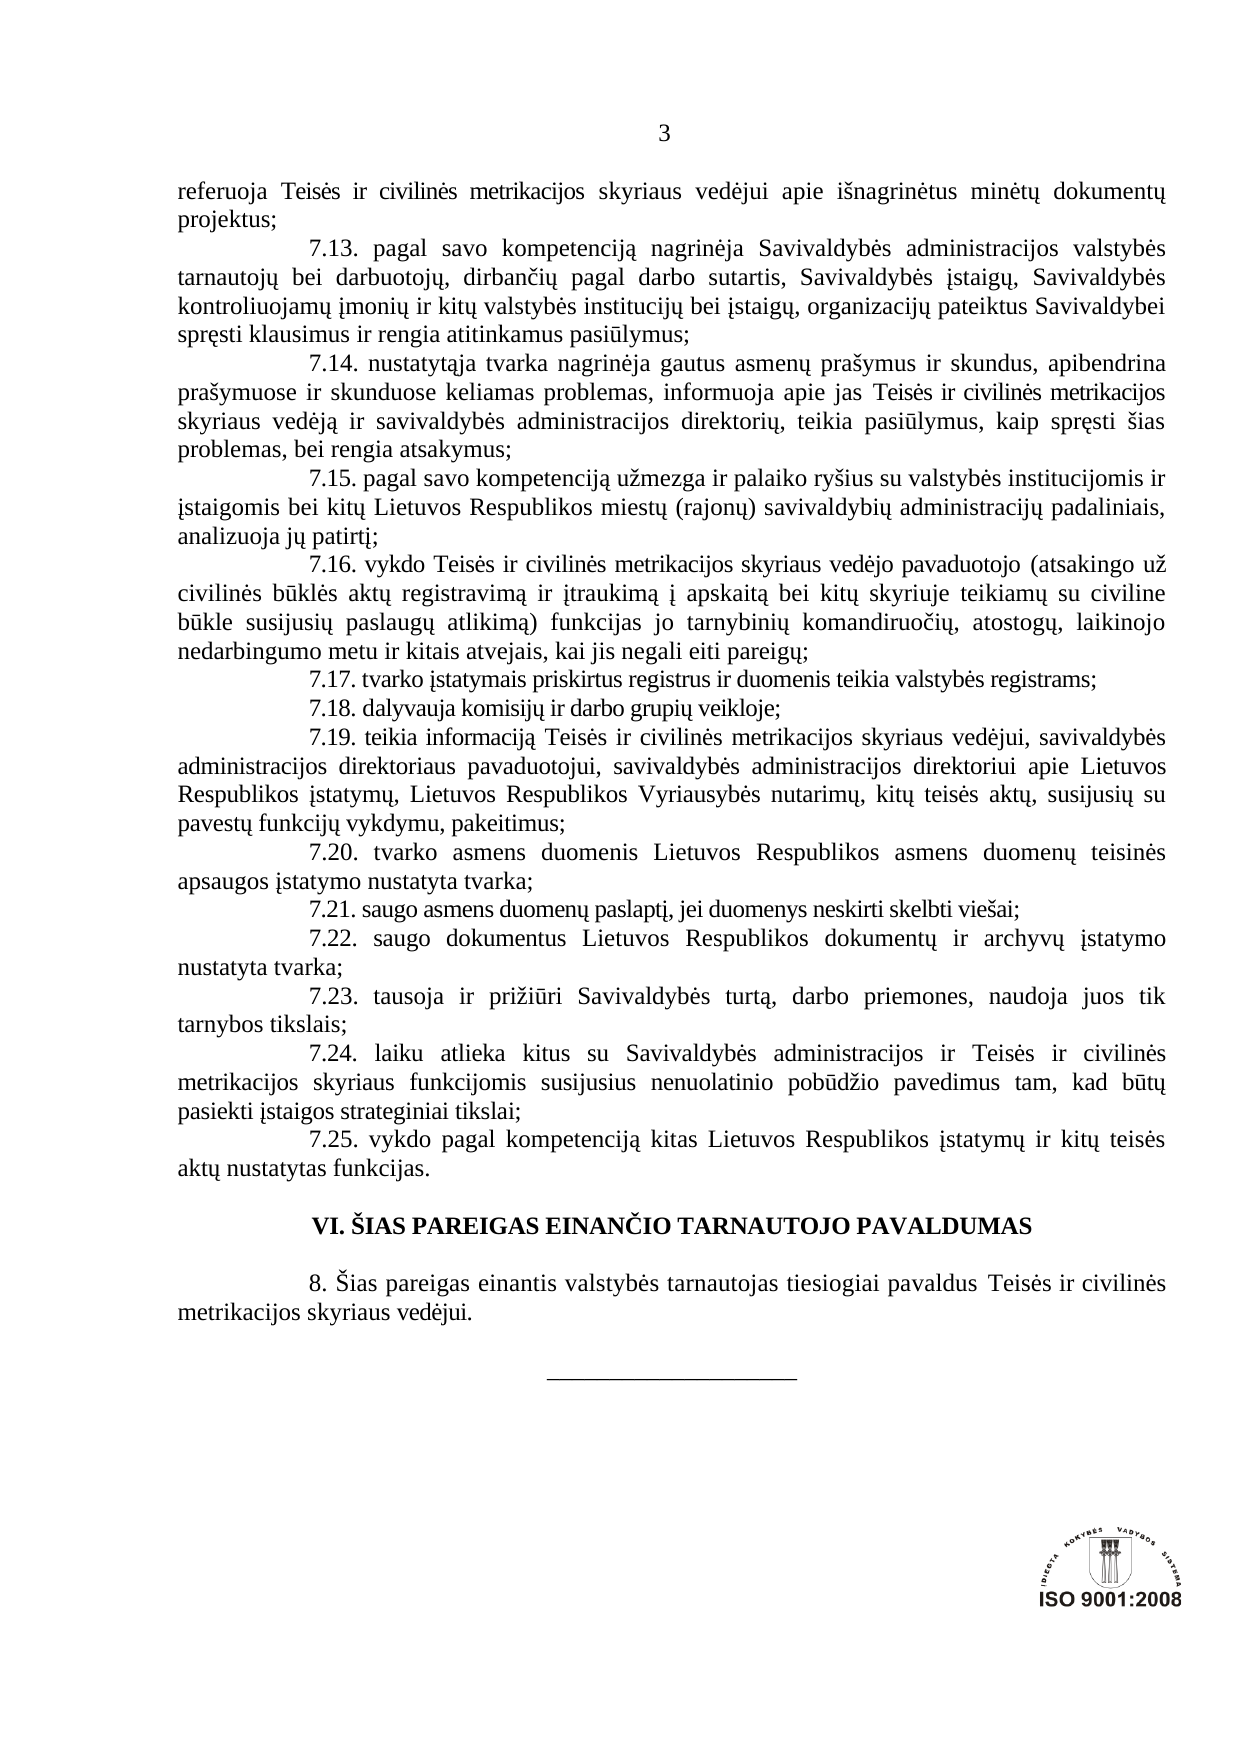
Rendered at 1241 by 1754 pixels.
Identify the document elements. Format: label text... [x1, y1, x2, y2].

text 7.16. vykdo Teisės ir civilinės metrikacijos skyriaus vedėjo pavaduotojo (atsakingo už civilinės būklės aktų registravimą ir įtraukimą į apskaitą bei kitų skyriuje teikiamų su civiline būkle susijusių paslaugų atlikimą) funkcijas jo tarnybinių komandiruočių, atostogų, laikinojo nedarbingumo metu ir kitais atvejais, kai jis negali eiti pareigų; [177, 549, 1167, 664]
text 7.17. tvarko įstatymais priskirtus registrus ir duomenis teikia valstybės registrams; [177, 664, 1167, 693]
text 7.22. saugo dokumentus Lietuvos Respublikos dokumentų ir archyvų įstatymo nustatyta tvarka; [177, 923, 1167, 981]
text 7.18. dalyvauja komisijų ir darbo grupių veikloje; [177, 693, 1167, 722]
text 7.15. pagal savo kompetenciją užmezga ir palaiko ryšius su valstybės institucijomis ir įstaigomis bei kitų Lietuvos Respublikos miestų (rajonų) savivaldybių administracijų padaliniais, analizuoja jų patirtį; [177, 463, 1167, 549]
text 7.13. pagal savo kompetenciją nagrinėja Savivaldybės administracijos valstybės tarnautojų bei darbuotojų, dirbančių pagal darbo sutartis, Savivaldybės įstaigų, Savivaldybės kontroliuojamų įmonių ir kitų valstybės institucijų bei įstaigų, organizacijų pateiktus Savivaldybei spręsti klausimus ir rengia atitinkamus pasiūlymus; [177, 233, 1167, 348]
text 7.19. teikia informaciją Teisės ir civilinės metrikacijos skyriaus vedėjui, savivaldybės administracijos direktoriaus pavaduotojui, savivaldybės administracijos direktoriui apie Lietuvos Respublikos įstatymų, Lietuvos Respublikos Vyriausybės nutarimų, kitų teisės aktų, susijusių su pavestų funkcijų vykdymu, pakeitimus; [177, 722, 1167, 837]
text 7.14. nustatytąja tvarka nagrinėja gautus asmenų prašymus ir skundus, apibendrina prašymuose ir skunduose keliamas problemas, informuoja apie jas Teisės ir civilinės metrikacijos skyriaus vedėją ir savivaldybės administracijos direktorių, teikia pasiūlymus, kaip spręsti šias problemas, bei rengia atsakymus; [177, 348, 1167, 463]
text 7.20. tvarko asmens duomenis Lietuvos Respublikos asmens duomenų teisinės apsaugos įstatymo nustatyta tvarka; [177, 837, 1167, 894]
text 7.21. saugo asmens duomenų paslaptį, jei duomenys neskirti skelbti viešai; [177, 894, 1167, 923]
text ____________________ [177, 1354, 1167, 1383]
text referuoja Teisės ir civilinės metrikacijos skyriaus vedėjui apie išnagrinėtus minėtų dokumentų projektus; [177, 176, 1167, 233]
text VI. ŠIAS PAREIGAS EINANČIO TARNAUTOJO PAVALDUMAS [177, 1211, 1167, 1239]
text 7.25. vykdo pagal kompetenciją kitas Lietuvos Respublikos įstatymų ir kitų teisės aktų nustatytas funkcijas. [177, 1124, 1167, 1182]
text 7.23. tausoja ir prižiūri Savivaldybės turtą, darbo priemones, naudoja juos tik tarnybos tikslais; [177, 981, 1167, 1038]
text 8. Šias pareigas einantis valstybės tarnautojas tiesiogiai pavaldus Teisės ir civilinės metrikacijos skyriaus vedėjui. [177, 1268, 1167, 1326]
text 7.24. laiku atlieka kitus su Savivaldybės administracijos ir Teisės ir civilinės metrikacijos skyriaus funkcijomis susijusius nenuolatinio pobūdžio pavedimus tam, kad būtų pasiekti įstaigos strateginiai tikslai; [177, 1038, 1167, 1124]
